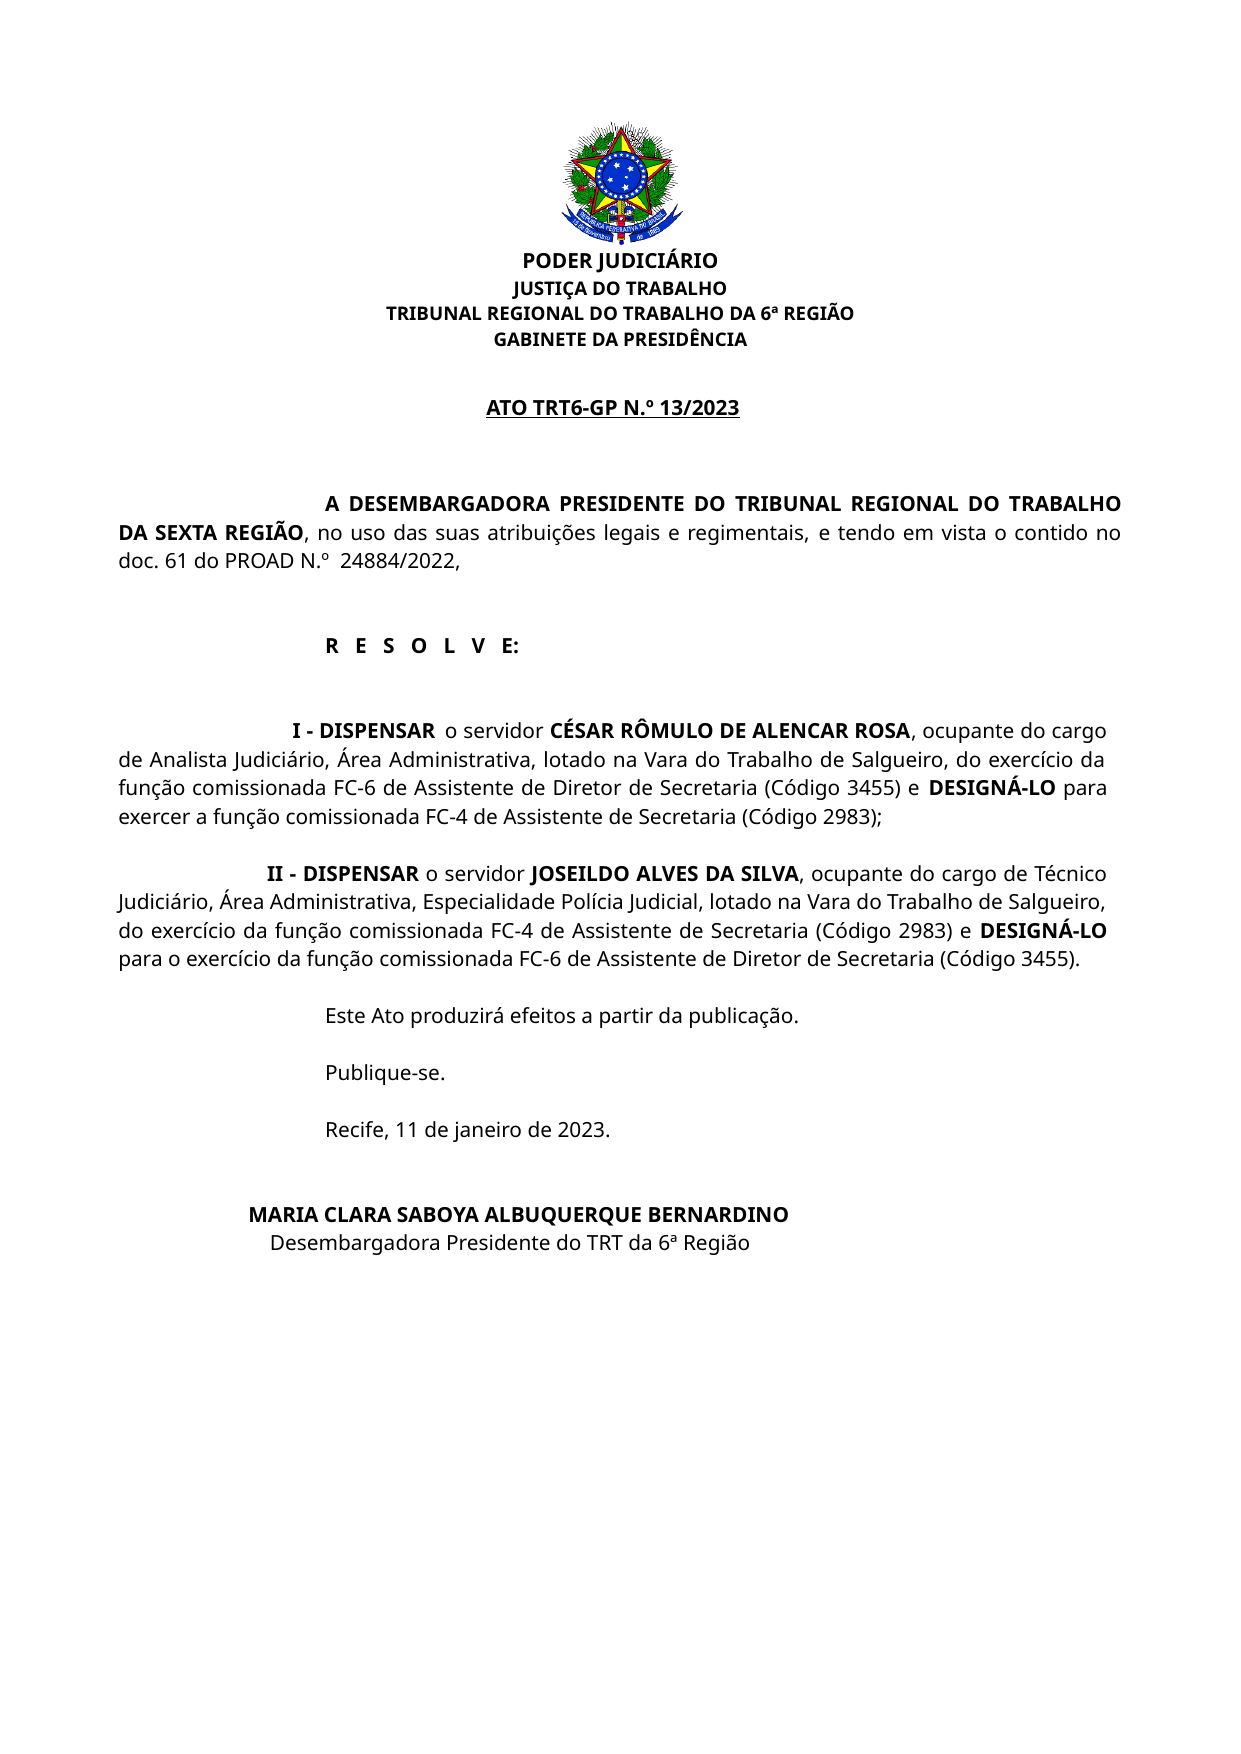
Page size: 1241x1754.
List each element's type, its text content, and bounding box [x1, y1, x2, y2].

text II - DISPENSAR o servidor JOSEILDO ALVES DA SILVA, ocupante do cargo de Técnico Judiciário, Área Administrativa, Especialidade Polícia Judicial, lotado na Vara do Trabalho de Salgueiro, do exercício da função comissionada FC-4 de Assistente de Secretaria (Código 2983) e DESIGNÁ-LO para o exercício da função comissionada FC-6 de Assistente de Diretor de Secretaria (Código 3455). [118, 859, 1107, 973]
text A DESEMBARGADORA PRESIDENTE DO TRIBUNAL REGIONAL DO TRABALHO DA SEXTA REGIÃO, no uso das suas atribuições legais e regimentais, e tendo em vista o contido no doc. 61 do PROAD N.º 24884/2022, [118, 489, 1122, 574]
text Publique-se. [118, 1058, 1107, 1086]
picture [555, 118, 686, 247]
subtitle JUSTIÇA DO TRABALHO [118, 275, 1122, 301]
text MARIA CLARA SABOYA ALBUQUERQUE BERNARDINO [118, 1200, 1122, 1228]
text Este Ato produzirá efeitos a partir da publicação. [118, 1001, 1107, 1029]
text I - DISPENSAR o servidor CÉSAR RÔMULO DE ALENCAR ROSA, ocupante do cargo de Analista Judiciário, Área Administrativa, lotado na Vara do Trabalho de Salgueiro, do exercício da função comissionada FC-6 de Assistente de Diretor de Secretaria (Código 3455) e DESIGNÁ-LO para exercer a função comissionada FC-4 de Assistente de Secretaria (Código 2983); [118, 717, 1107, 830]
text Desembargadora Presidente do TRT da 6ª Região [118, 1228, 1107, 1257]
text ATO TRT6-GP N.º 13/2023 [118, 393, 1107, 421]
text PODER JUDICIÁRIO [118, 247, 1122, 275]
text TRIBUNAL REGIONAL DO TRABALHO DA 6ª REGIÃO [118, 301, 1122, 326]
text GABINETE DA PRESIDÊNCIA [118, 326, 1122, 352]
text Recife, 11 de janeiro de 2023. [118, 1115, 1107, 1143]
text R E S O L V E: [118, 631, 1107, 660]
